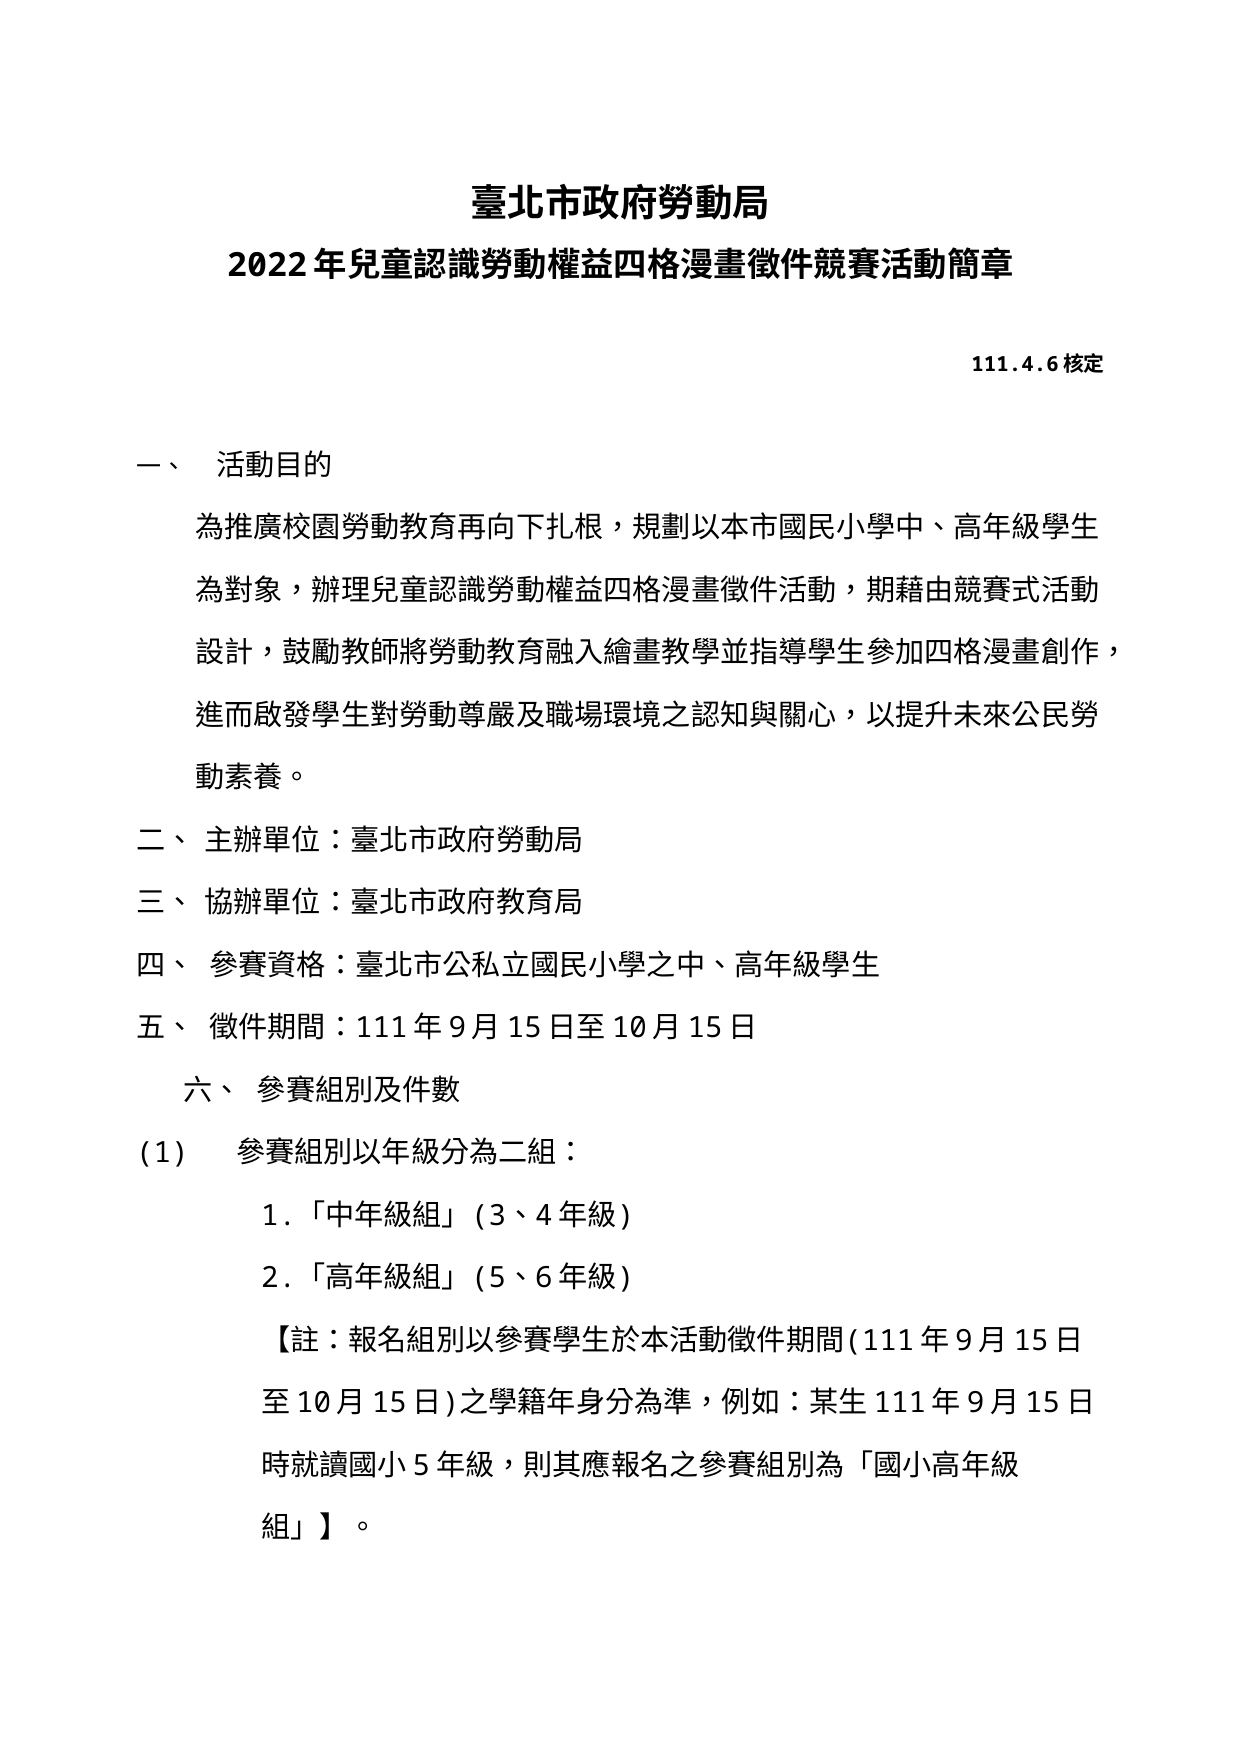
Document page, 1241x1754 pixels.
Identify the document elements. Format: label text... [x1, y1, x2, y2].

list 參賽組別及件數 [183, 1046, 1104, 1108]
list 徵件期間：111年9月15日至10月15日 [136, 983, 1104, 1046]
list 主辦單位：臺北市政府勞動局 [136, 796, 1104, 858]
text 【註：報名組別以參賽學生於本活動徵件期間(111年9月15日至10月15日)之學籍年身分為準，例如：某生111年9月15日時就讀國小5年級，則其應報名之參賽組別為「國小高年級組」】。 [261, 1296, 1104, 1546]
text 為推廣校園勞動教育再向下扎根，規劃以本市國民小學中、高年級學生為對象，辦理兒童認識勞動權益四格漫畫徵件活動，期藉由競賽式活動設計，鼓勵教師將勞動教育融入繪畫教學並指導學生參加四格漫畫創作，進而啟發學生對勞動尊嚴及職場環境之認知與關心，以提升未來公民勞動素養。 [195, 483, 1104, 796]
list 協辦單位：臺北市政府教育局 [136, 858, 1104, 921]
text 111.4.6核定 [136, 321, 1104, 383]
text 2.「高年級組」(5、6年級) [261, 1233, 1104, 1296]
list 參賽組別以年級分為二組： [136, 1108, 1104, 1171]
list 參賽資格：臺北市公私立國民小學之中、高年級學生 [136, 921, 1104, 983]
text 2022年兒童認識勞動權益四格漫畫徵件競賽活動簡章 [136, 221, 1104, 283]
text 1.「中年級組」(3、4年級) [261, 1171, 1104, 1233]
text 臺北市政府勞動局 [136, 158, 1104, 221]
list 活動目的 [136, 421, 1104, 483]
